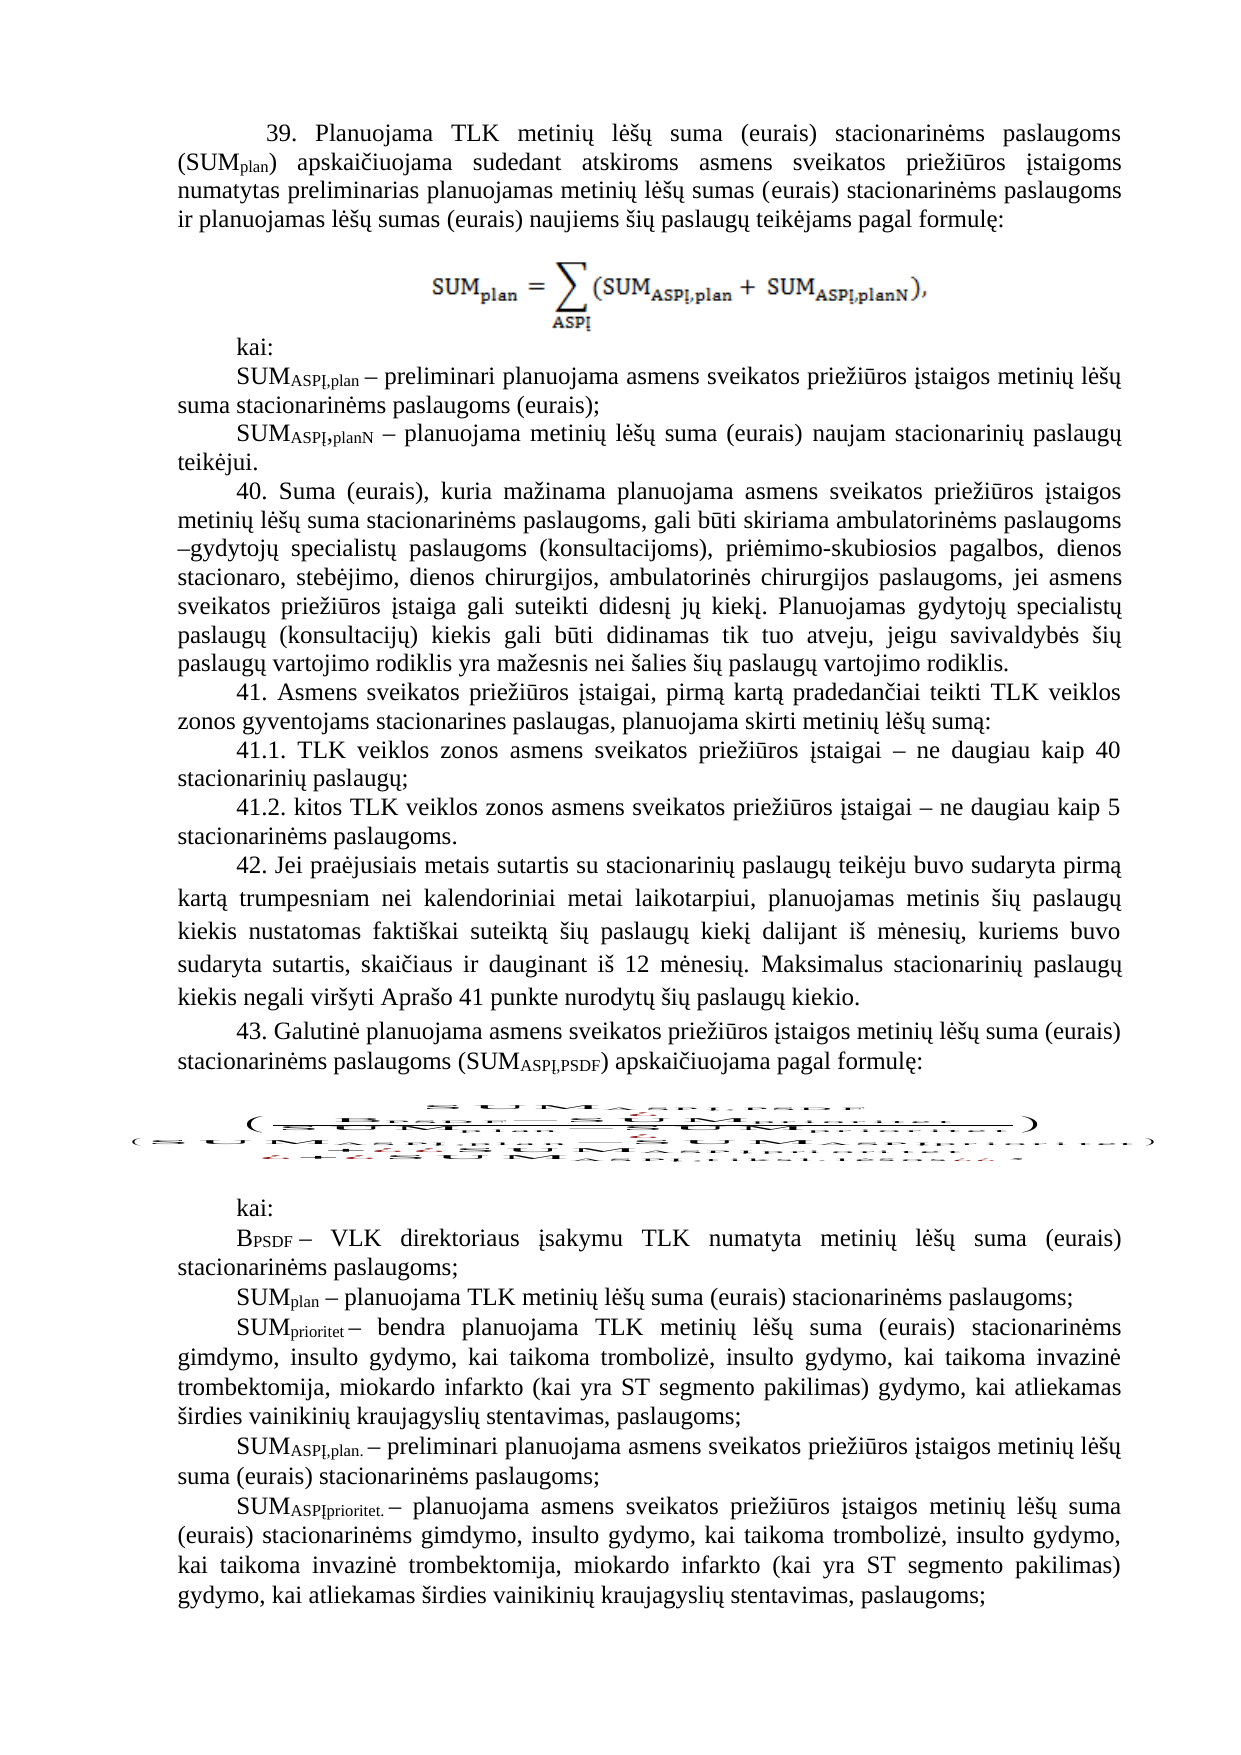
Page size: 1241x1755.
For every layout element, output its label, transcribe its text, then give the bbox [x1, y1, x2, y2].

text SUMASPĮ,planN – planuojama metinių lėšų suma (eurais) naujam stacionarinių paslaugų teikėjui. [177, 418, 1122, 476]
text kai: [177, 1192, 1122, 1222]
text 41. Asmens sveikatos priežiūros įstaigai, pirmą kartą pradedančiai teikti TLK veiklos zonos gyventojams stacionarines paslaugas, planuojama skirti metinių lėšų sumą: [177, 677, 1122, 735]
text SUMprioritet – bendra planuojama TLK metinių lėšų suma (eurais) stacionarinėms gimdymo, insulto gydymo, kai taikoma trombolizė, insulto gydymo, kai taikoma invazinė trombektomija, miokardo infarkto (kai yra ST segmento pakilimas) gydymo, kai atliekamas širdies vainikinių kraujagyslių stentavimas, paslaugoms; [177, 1311, 1122, 1430]
text SUMASPĮ,plan – preliminari planuojama asmens sveikatos priežiūros įstaigos metinių lėšų suma stacionarinėms paslaugoms (eurais); [177, 361, 1122, 418]
text SUMASPĮ,plan. – preliminari planuojama asmens sveikatos priežiūros įstaigos metinių lėšų suma (eurais) stacionarinėms paslaugoms; [177, 1430, 1122, 1490]
text 42. Jei praėjusiais metais sutartis su stacionarinių paslaugų teikėju buvo sudaryta pirmą kartą trumpesniam nei kalendoriniai metai laikotarpiui, planuojamas metinis šių paslaugų kiekis nustatomas faktiškai suteiktą šių paslaugų kiekį dalijant iš mėnesių, kuriems buvo sudaryta sutartis, skaičiaus ir dauginant iš 12 mėnesių. Maksimalus stacionarinių paslaugų kiekis negali viršyti Aprašo 41 punkte nurodytų šių paslaugų kiekio. [177, 850, 1122, 1011]
text SUMplan – planuojama TLK metinių lėšų suma (eurais) stacionarinėms paslaugoms; [177, 1281, 1122, 1311]
text 39. Planuojama TLK metinių lėšų suma (eurais) stacionarinėms paslaugoms (SUMplan) apskaičiuojama sudedant atskiroms asmens sveikatos priežiūros įstaigoms numatytas preliminarias planuojamas metinių lėšų sumas (eurais) stacionarinėms paslaugoms ir planuojamas lėšų sumas (eurais) naujiems šių paslaugų teikėjams pagal formulę: [177, 118, 1122, 233]
text 41.2. kitos TLK veiklos zonos asmens sveikatos priežiūros įstaigai – ne daugiau kaip 5 stacionarinėms paslaugoms. [177, 792, 1122, 850]
text SUMASPĮprioritet. – planuojama asmens sveikatos priežiūros įstaigos metinių lėšų suma (eurais) stacionarinėms gimdymo, insulto gydymo, kai taikoma trombolizė, insulto gydymo, kai taikoma invazinė trombektomija, miokardo infarkto (kai yra ST segmento pakilimas) gydymo, kai atliekamas širdies vainikinių kraujagyslių stentavimas, paslaugoms; [177, 1490, 1122, 1609]
text 43. Galutinė planuojama asmens sveikatos priežiūros įstaigos metinių lėšų suma (eurais) stacionarinėms paslaugoms (SUMASPĮ,PSDF) apskaičiuojama pagal formulę: [177, 1015, 1122, 1074]
text 40. Suma (eurais), kuria mažinama planuojama asmens sveikatos priežiūros įstaigos metinių lėšų suma stacionarinėms paslaugoms, gali būti skiriama ambulatorinėms paslaugoms –gydytojų specialistų paslaugoms (konsultacijoms), priėmimo-skubiosios pagalbos, dienos stacionaro, stebėjimo, dienos chirurgijos, ambulatorinės chirurgijos paslaugoms, jei asmens sveikatos priežiūros įstaiga gali suteikti didesnį jų kiekį. Planuojamas gydytojų specialistų paslaugų (konsultacijų) kiekis gali būti didinamas tik tuo atveju, jeigu savivaldybės šių paslaugų vartojimo rodiklis yra mažesnis nei šalies šių paslaugų vartojimo rodiklis. [177, 476, 1122, 677]
text 41.1. TLK veiklos zonos asmens sveikatos priežiūros įstaigai – ne daugiau kaip 40 stacionarinių paslaugų; [177, 735, 1122, 792]
text BPSDF – VLK direktoriaus įsakymu TLK numatyta metinių lėšų suma (eurais) stacionarinėms paslaugoms; [177, 1222, 1122, 1281]
text kai: [177, 332, 1122, 361]
